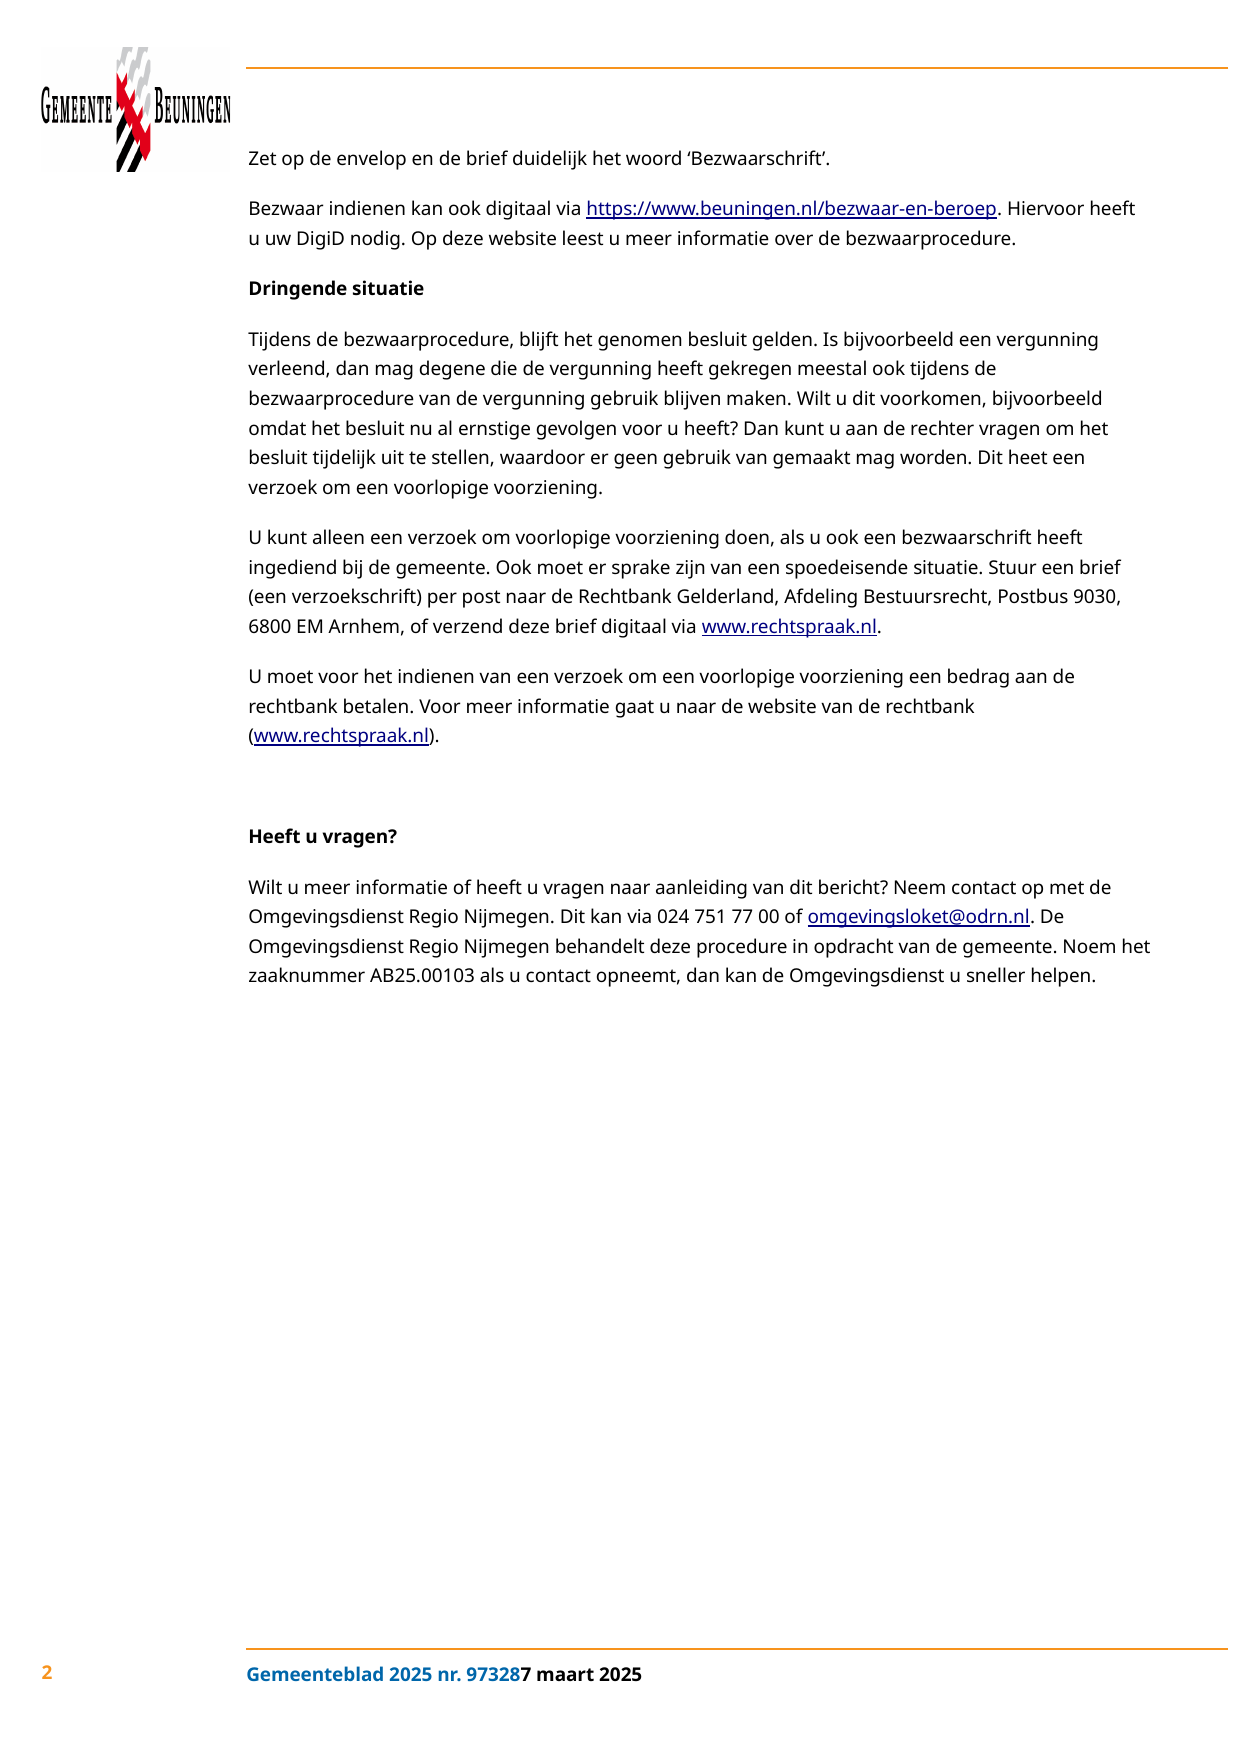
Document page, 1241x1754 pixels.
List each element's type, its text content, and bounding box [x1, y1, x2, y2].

text Heeft u vragen? [248, 823, 1152, 849]
text U kunt alleen een verzoek om voorlopige voorziening doen, als u ook een bezwaarschrift heeft ingediend bij de gemeente. Ook moet er sprake zijn van een spoedeisende situatie. Stuur een brief (een verzoekschrift) per post naar de Rechtbank Gelderland, Afdeling Bestuursrecht, Postbus 9030, 6800 EM Arnhem, of verzend deze brief digitaal via www.rechtspraak.nl. [248, 524, 1152, 639]
text Bezwaar indienen kan ook digitaal via https://www.beuningen.nl/bezwaar-en-beroep. Hiervoor heeft u uw DigiD nodig. Op deze website leest u meer informatie over de bezwaarprocedure. [248, 196, 1152, 251]
picture [41, 47, 231, 172]
text Wilt u meer informatie of heeft u vragen naar aanleiding van dit bericht? Neem contact op met de Omgevingsdienst Regio Nijmegen. Dit kan via 024 751 77 00 of omgevingsloket@odrn.nl. De Omgevingsdienst Regio Nijmegen behandelt deze procedure in opdracht van de gemeente. Noem het zaaknummer AB25.00103 als u contact opneemt, dan kan de Omgevingsdienst u sneller helpen. [248, 874, 1152, 988]
text Dringende situatie [248, 276, 1152, 301]
text Zet op de envelop en de brief duidelijk het woord ‘Bezwaarschrift’. [248, 145, 1152, 171]
text U moet voor het indienen van een verzoek om een voorlopige voorziening een bedrag aan de rechtbank betalen. Voor meer informatie gaat u naar de website van de rechtbank (www.rechtspraak.nl). [248, 663, 1152, 748]
text Tijdens de bezwaarprocedure, blijft het genomen besluit gelden. Is bijvoorbeeld een vergunning verleend, dan mag degene die de vergunning heeft gekregen meestal ook tijdens de bezwaarprocedure van de vergunning gebruik blijven maken. Wilt u dit voorkomen, bijvoorbeeld omdat het besluit nu al ernstige gevolgen voor u heeft? Dan kunt u aan de rechter vragen om het besluit tijdelijk uit te stellen, waardoor er geen gebruik van gemaakt mag worden. Dit heet een verzoek om een voorlopige voorziening. [248, 326, 1152, 500]
